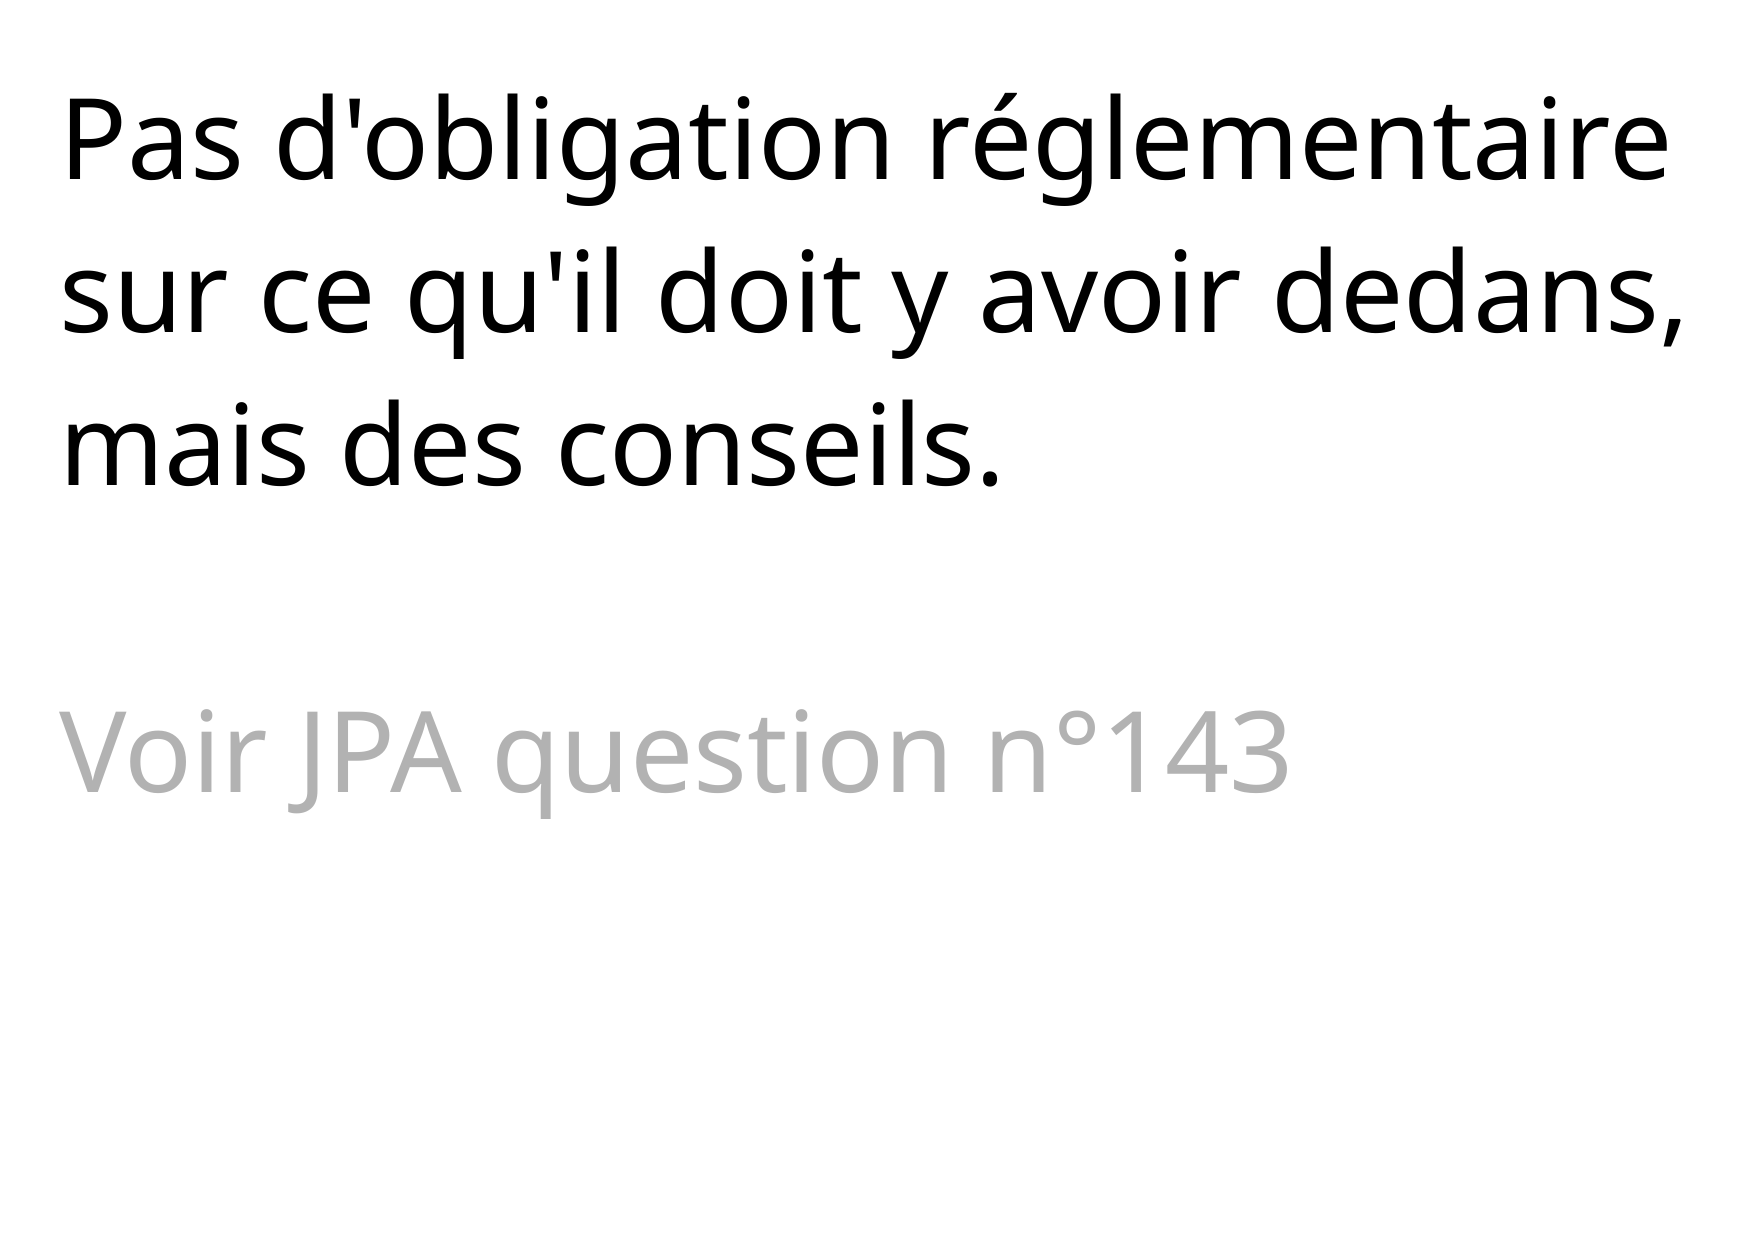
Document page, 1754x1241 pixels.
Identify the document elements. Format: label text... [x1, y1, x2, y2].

text Voir JPA question n°143 [59, 672, 1695, 825]
text Pas d'obligation réglementaire sur ce qu'il doit y avoir dedans, mais des conseils. [59, 59, 1695, 519]
